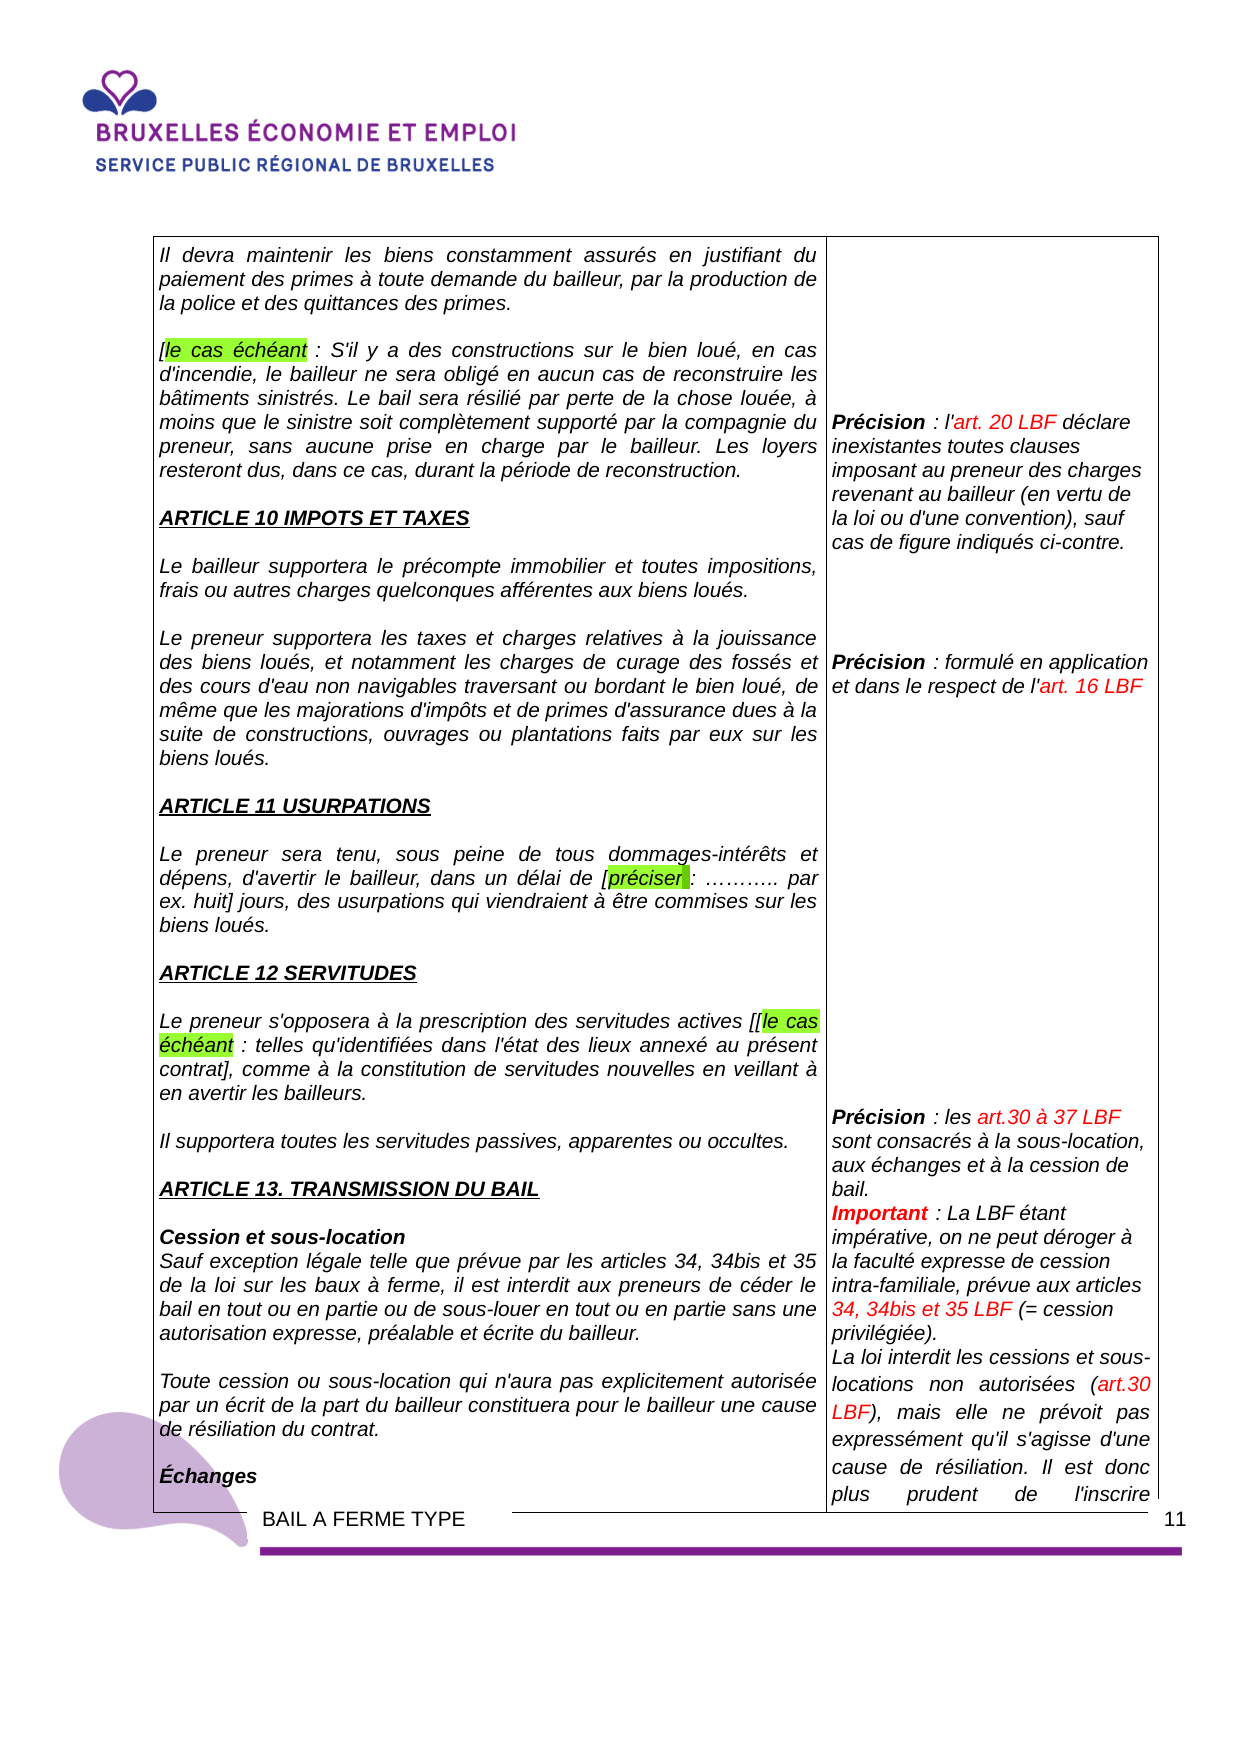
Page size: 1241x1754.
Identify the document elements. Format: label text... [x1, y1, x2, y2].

table_header Précision : l'art. 20 LBF déclare inexistantes toutes clauses imposant au preneur des charges revenant au bailleur (en vertu de la loi ou d'une convention), sauf cas de figure indiqués ci-contre. Précision : formulé en application et dans le respect de l'art. 16 LBF Précision : les art.30 à 37 LBF sont consacrés à la sous-location, aux échanges et à la cession de bail. Important : La LBF étant impérative, on ne peut déroger à la faculté expresse de cession intra-familiale, prévue aux articles 34, 34bis et 35 LBF (= cession privilégiée). La loi interdit les cessions et sous-locations non autorisées (art.30 LBF), mais elle ne prévoit pas expressément qu'il s'agisse d'une cause de résiliation. Il est donc plus prudent de l'inscrire [827, 237, 1158, 1512]
table_header Il devra maintenir les biens constamment assurés en justifiant du paiement des primes à toute demande du bailleur, par la production de la police et des quittances des primes. [le cas échéant : S'il y a des constructions sur le bien loué, en cas d'incendie, le bailleur ne sera obligé en aucun cas de reconstruire les bâtiments sinistrés. Le bail sera résilié par perte de la chose louée, à moins que le sinistre soit complètement supporté par la compagnie du preneur, sans aucune prise en charge par le bailleur. Les loyers resteront dus, dans ce cas, durant la période de reconstruction. ARTICLE 10 IMPOTS ET TAXES Le bailleur supportera le précompte immobilier et toutes impositions, frais ou autres charges quelconques afférentes aux biens loués. Le preneur supportera les taxes et charges relatives à la jouissance des biens loués, et notamment les charges de curage des fossés et des cours d'eau non navigables traversant ou bordant le bien loué, de même que les majorations d'impôts et de primes d'assurance dues à la suite de constructions, ouvrages ou plantations faits par eux sur les biens loués. ARTICLE 11 USURPATIONS Le preneur sera tenu, sous peine de tous dommages-intérêts et dépens, d'avertir le bailleur, dans un délai de [préciser : ……….. par ex. huit] jours, des usurpations qui viendraient à être commises sur les biens loués. ARTICLE 12 SERVITUDES Le preneur s'opposera à la prescription des servitudes actives [[le cas échéant : telles qu'identifiées dans l'état des lieux annexé au présent contrat], comme à la constitution de servitudes nouvelles en veillant à en avertir les bailleurs. Il supportera toutes les servitudes passives, apparentes ou occultes. ARTICLE 13. TRANSMISSION DU BAIL Cession et sous-location Sauf exception légale telle que prévue par les articles 34, 34bis et 35 de la loi sur les baux à ferme, il est interdit aux preneurs de céder le bail en tout ou en partie ou de sous-louer en tout ou en partie sans une autorisation expresse, préalable et écrite du bailleur. Toute cession ou sous-location qui n'aura pas explicitement autorisée par un écrit de la part du bailleur constituera pour le bailleur une cause de résiliation du contrat. Échanges [154, 237, 826, 1512]
